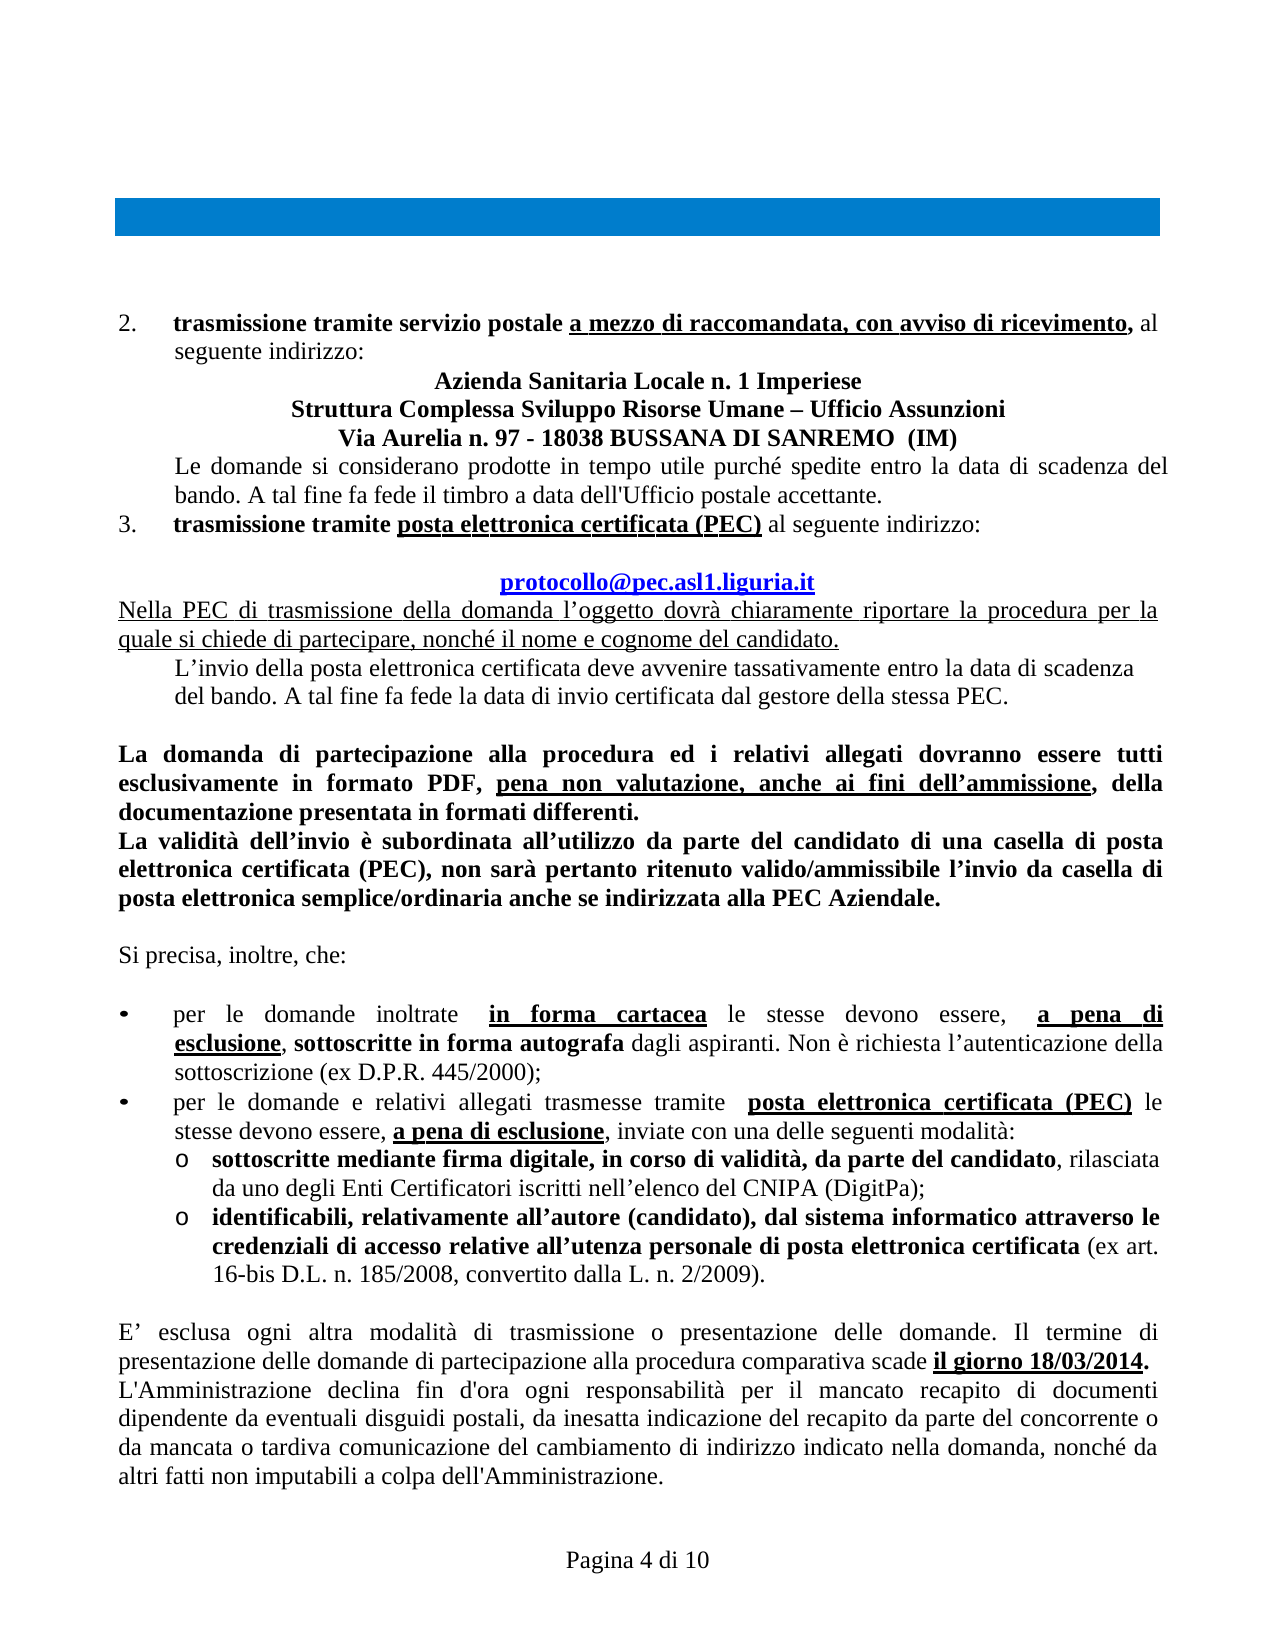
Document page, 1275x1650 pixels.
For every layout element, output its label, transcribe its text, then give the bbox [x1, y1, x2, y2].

text Struttura Complessa Sviluppo Risorse Umane – Ufficio Assunzioni [287, 394, 1009, 423]
text Si precisa, inoltre, che: [118, 940, 348, 969]
text La domanda di partecipazione alla procedura ed i relativi allegati dovranno essere tutti esclusivamente in formato PDF, pena non valutazione, anche ai fini dell’ammissione, della documentazione presentata in formati differenti. [118, 739, 1163, 826]
text o sottoscritte mediante firma digitale, in corso di validità, da parte del candidato, rilasciata da uno degli Enti Certificatori iscritti nell’elenco del CNIPA (DigitPa); [174, 1145, 1163, 1202]
text La validità dell’invio è subordinata all’utilizzo da parte del candidato di una casella di posta elettronica certificata (PEC), non sarà pertanto ritenuto valido/ammissibile l’invio da casella di posta elettronica semplice/ordinaria anche se indirizzata alla PEC Aziendale. [118, 826, 1163, 912]
text E’ esclusa ogni altra modalità di trasmissione o presentazione delle domande. Il termine di presentazione delle domande di partecipazione alla procedura comparativa scade il giorno 18/03/2014. L'Amministrazione declina fin d'ora ogni responsabilità per il mancato recapito di documenti dipendente da eventuali disguidi postali, da inesatta indicazione del recapito da parte del concorrente o da mancata o tardiva comunicazione del cambiamento di indirizzo indicato nella domanda, nonché da altri fatti non imputabili a colpa dell'Amministrazione. [118, 1317, 1163, 1490]
text • per le domande inoltrate in forma cartacea le stesse devono essere, a pena di esclusione, sottoscritte in forma autografa dagli aspiranti. Non è richiesta l’autenticazione della sottoscrizione (ex D.P.R. 445/2000); [118, 1000, 1163, 1085]
text Le domande si considerano prodotte in tempo utile purché spedite entro la data di scadenza del [174, 452, 1175, 480]
text Via Aurelia n. 97 - 18038 BUSSANA DI SANREMO (IM) [333, 423, 962, 452]
text Nella PEC di trasmissione della domanda l’oggetto dovrà chiaramente riportare la procedura per la [118, 596, 1162, 624]
text 2. trasmissione tramite servizio postale a mezzo di raccomandata, con avviso di ricevimento, al seguente indirizzo: [118, 308, 1163, 365]
text o identificabili, relativamente all’autore (candidato), dal sistema informatico attraverso le credenziali di accesso relative all’utenza personale di posta elettronica certificata (ex art. [174, 1203, 1163, 1260]
text 3. trasmissione tramite posta elettronica certificata (PEC) al seguente indirizzo: [118, 509, 1175, 537]
text • per le domande e relativi allegati trasmesse tramite posta elettronica certificata (PEC) le stesse devono essere, a pena di esclusione, inviate con una delle seguenti modalità: [118, 1088, 1163, 1145]
text quale si chiede di partecipare, nonché il nome e cognome del candidato. [118, 624, 843, 653]
text Azienda Sanitaria Locale n. 1 Imperiese [429, 366, 866, 394]
text protocollo@pec.asl1.liguria.it [495, 567, 819, 596]
text 16-bis D.L. n. 185/2008, convertito dalla L. n. 2/2009). [208, 1260, 770, 1288]
text bando. A tal fine fa fede il timbro a data dell'Ufficio postale accettante. [174, 480, 1175, 509]
text L’invio della posta elettronica certificata deve avvenire tassativamente entro la data di scadenza del bando. A tal fine fa fede la data di invio certificata dal gestore della stessa PEC. [174, 653, 1163, 710]
